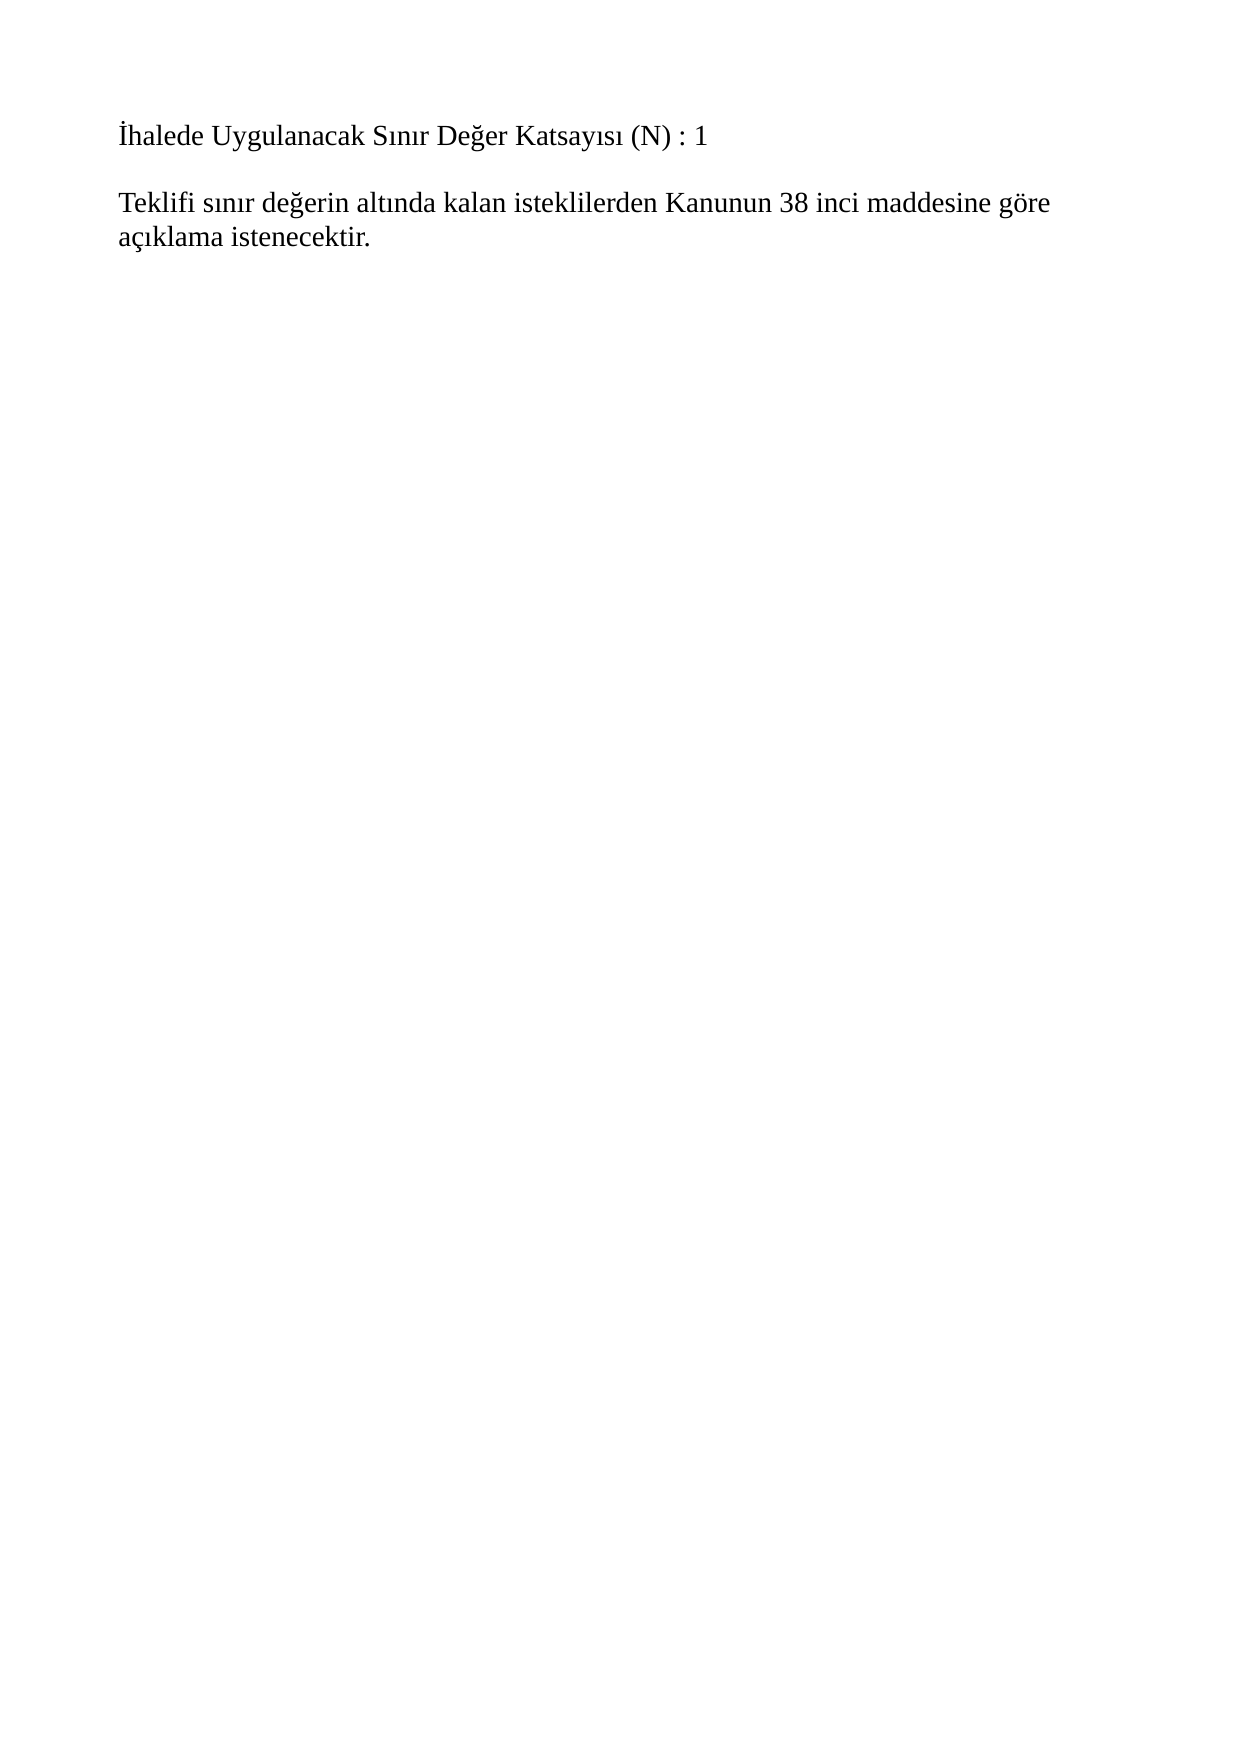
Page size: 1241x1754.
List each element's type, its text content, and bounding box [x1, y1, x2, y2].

text Teklifi sınır değerin altında kalan isteklilerden Kanunun 38 inci maddesine göre açıklama istenecektir. [118, 185, 1122, 252]
text İhalede Uygulanacak Sınır Değer Katsayısı (N) : 1 [118, 118, 1122, 152]
